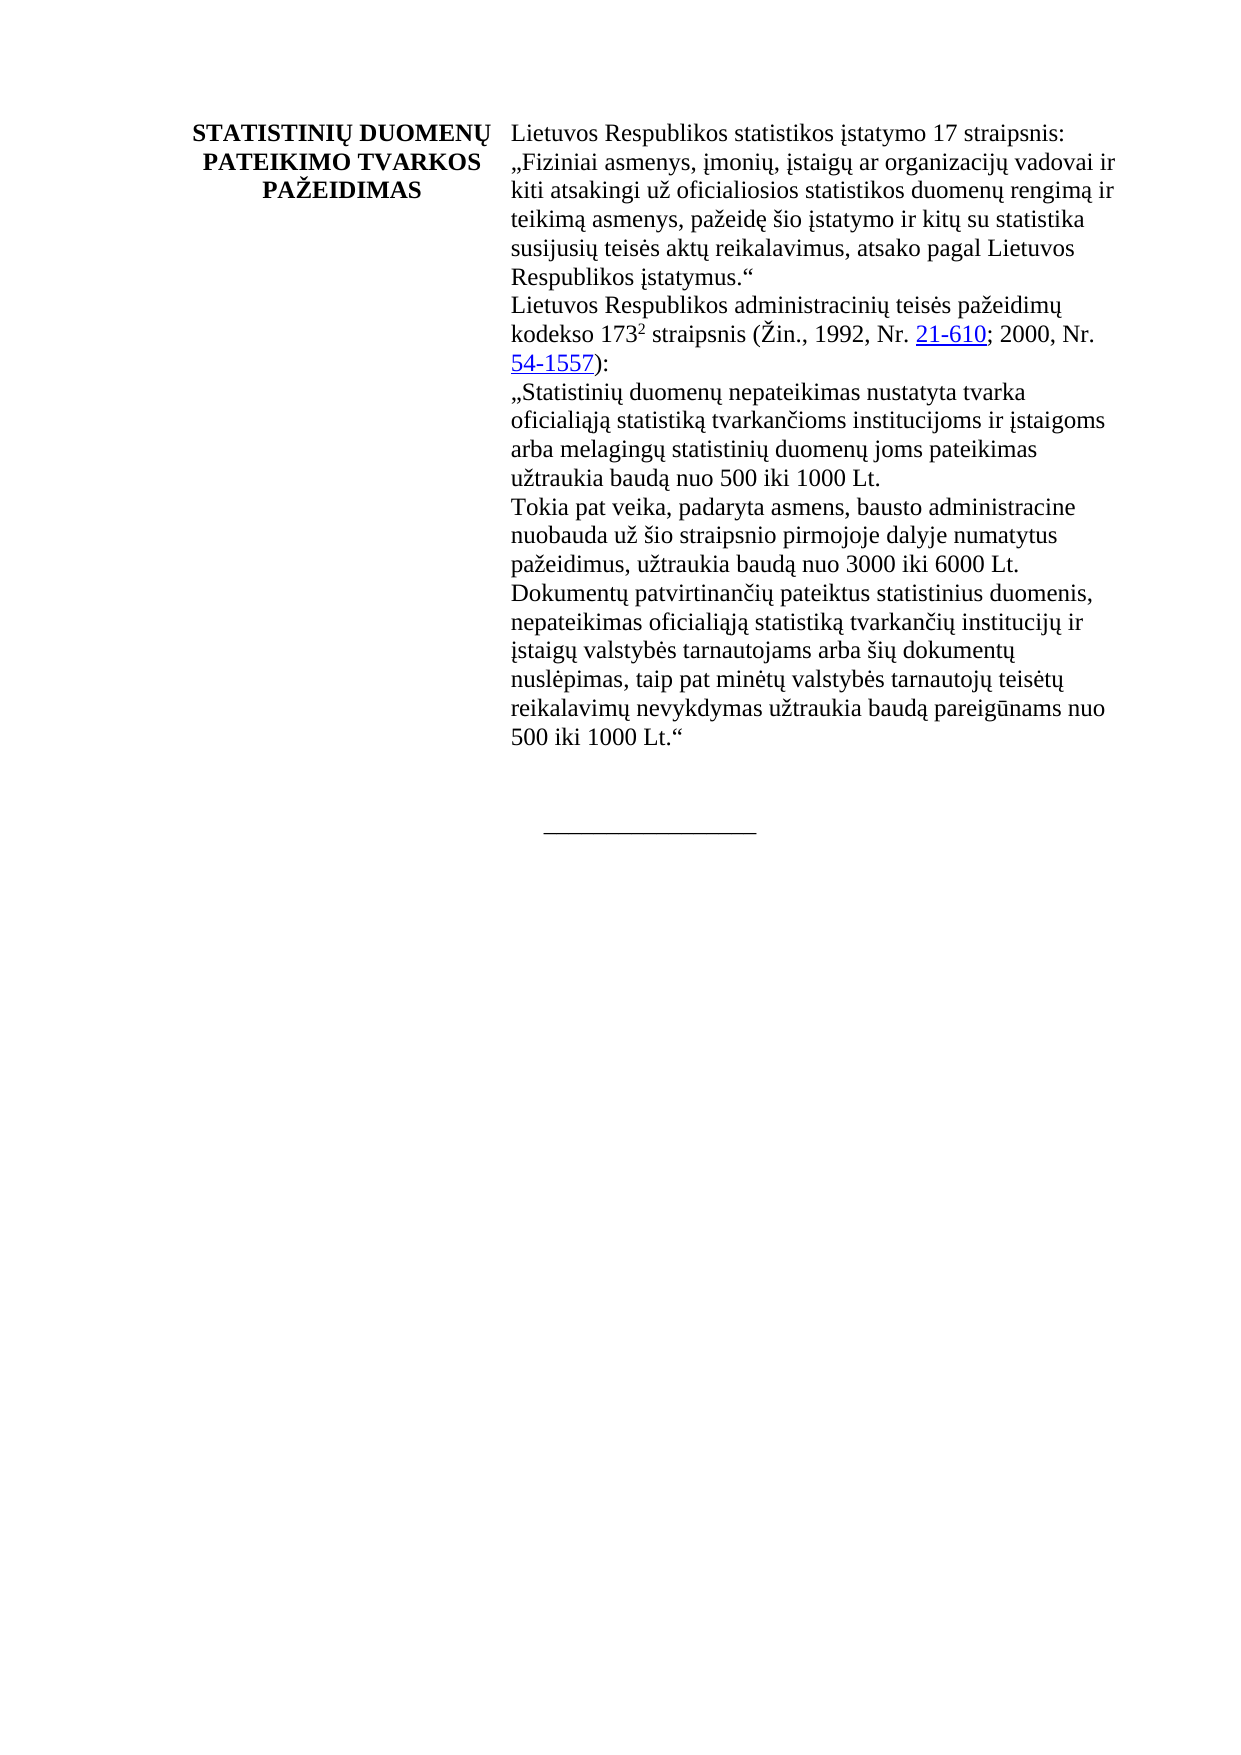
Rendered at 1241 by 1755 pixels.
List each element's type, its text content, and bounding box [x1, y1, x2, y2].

table_cell Lietuvos Respublikos statistikos įstatymo 17 straipsnis: „Fiziniai asmenys, įmonių, įstaigų ar organizacijų vadovai ir kiti atsakingi už oficialiosios statistikos duomenų rengimą ir teikimą asmenys, pažeidę šio įstatymo ir kitų su statistika susijusių teisės aktų reikalavimus, atsako pagal Lietuvos Respublikos įstatymus.“ Lietuvos Respublikos administracinių teisės pažeidimų kodekso 1732 straipsnis (Žin., 1992, Nr. 21-610; 2000, Nr. 54-1557): „Statistinių duomenų nepateikimas nustatyta tvarka oficialiąją statistiką tvarkančioms institucijoms ir įstaigoms arba melagingų statistinių duomenų joms pateikimas užtraukia baudą nuo 500 iki 1000 Lt. Tokia pat veika, padaryta asmens, bausto administracine nuobauda už šio straipsnio pirmojoje dalyje numatytus pažeidimus, užtraukia baudą nuo 3000 iki 6000 Lt. Dokumentų patvirtinančių pateiktus statistinius duomenis, nepateikimas oficialiąją statistiką tvarkančių institucijų ir įstaigų valstybės tarnautojams arba šių dokumentų nuslėpimas, taip pat minėtų valstybės tarnautojų teisėtų reikalavimų nevykdymas užtraukia baudą pareigūnams nuo 500 iki 1000 Lt.“ [506, 118, 1122, 779]
table_cell STATISTINIŲ DUOMENŲ PATEIKIMO TVARKOS PAŽEIDIMAS [177, 118, 506, 779]
text _________________ [177, 808, 1122, 837]
